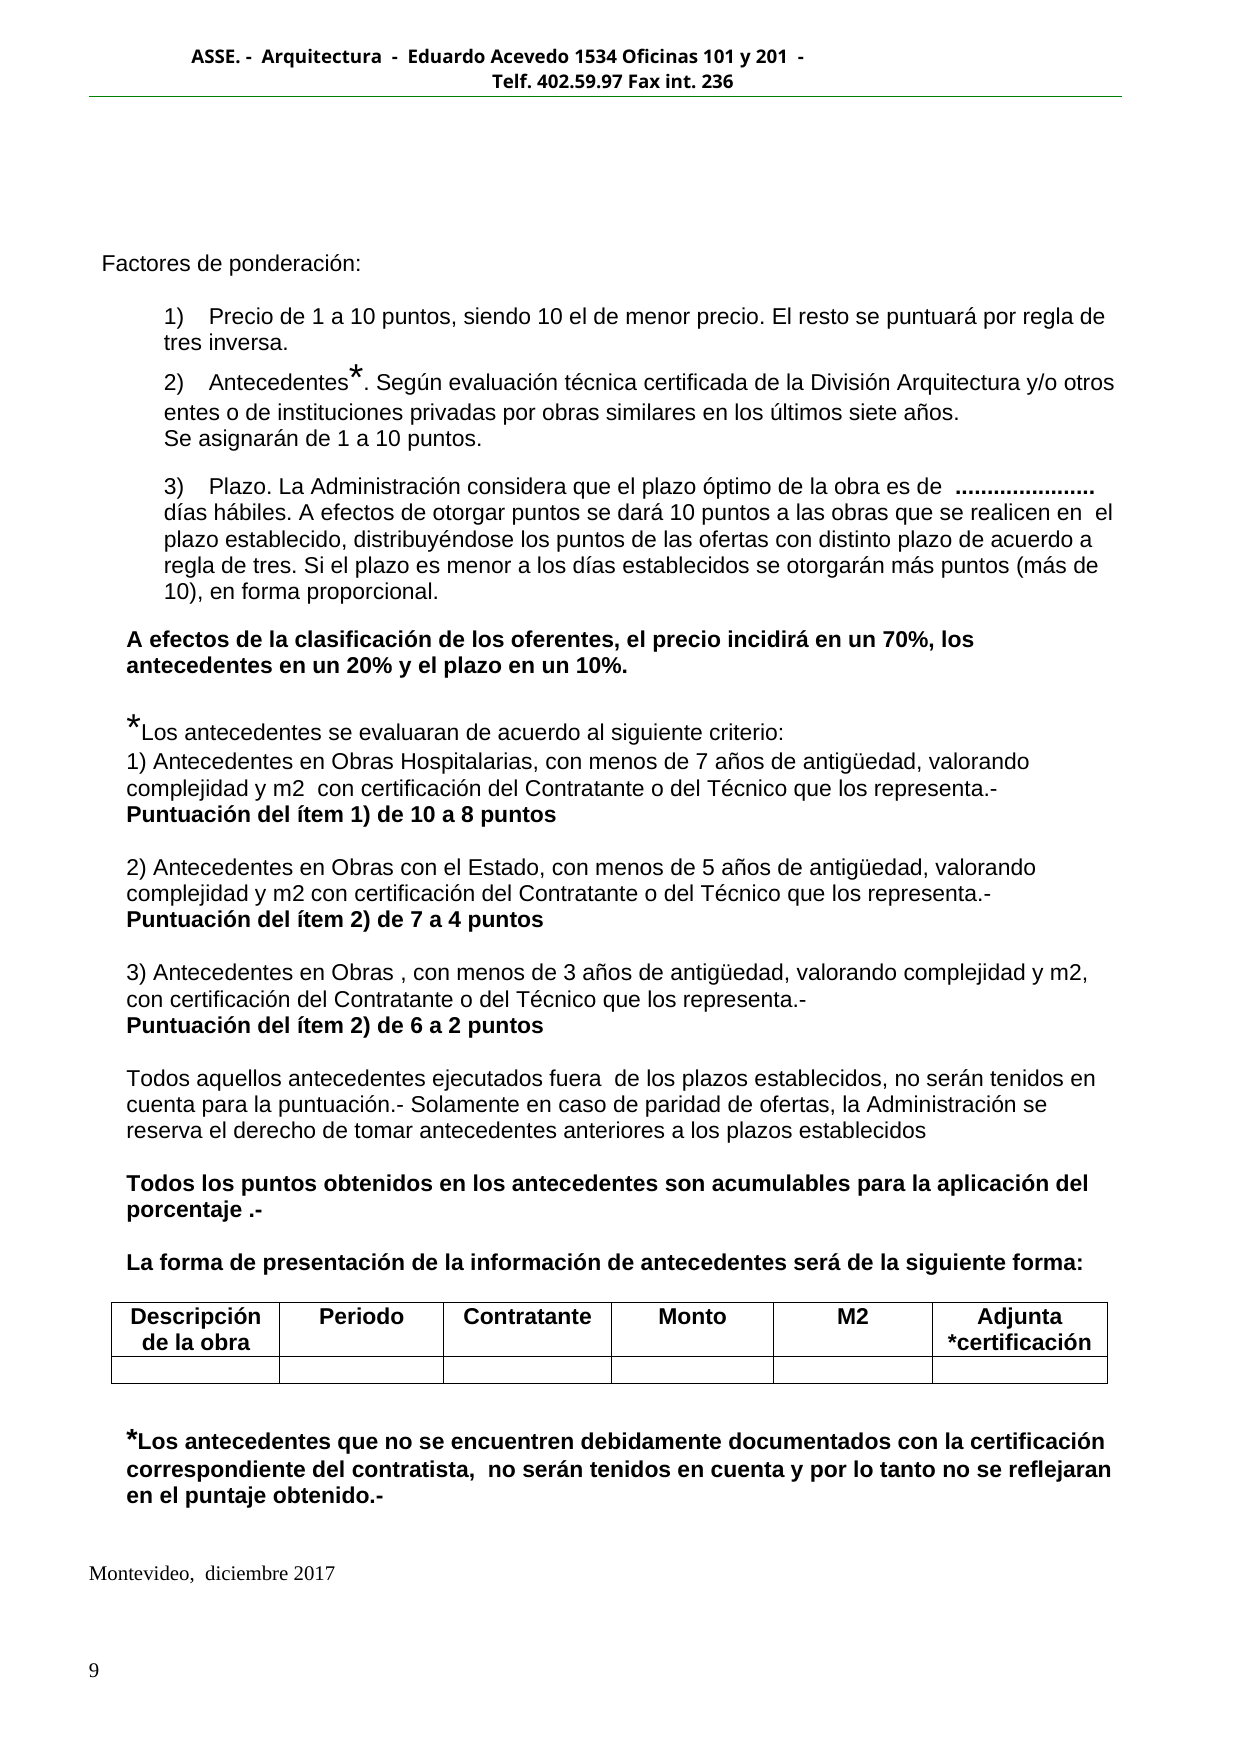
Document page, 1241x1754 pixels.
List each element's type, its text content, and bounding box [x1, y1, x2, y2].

table_cell [112, 1357, 279, 1383]
table_cell [280, 1357, 443, 1383]
table_header Periodo [280, 1303, 443, 1356]
text Puntuación del ítem 2) de 6 a 2 puntos [126, 1012, 1122, 1038]
table_cell [774, 1357, 932, 1383]
text Se asignarán de 1 a 10 puntos. [164, 425, 1122, 451]
table_header Monto [612, 1303, 773, 1356]
table_header M2 [774, 1303, 932, 1356]
text 1) Precio de 1 a 10 puntos, siendo 10 el de menor precio. El resto se puntuará por regla de tres inversa. [164, 303, 1122, 355]
text Puntuación del ítem 2) de 7 a 4 puntos [126, 906, 1122, 933]
text La forma de presentación de la información de antecedentes será de la siguiente forma: [126, 1249, 1122, 1275]
text Todos aquellos antecedentes ejecutados fuera de los plazos establecidos, no serán tenidos en cuenta para la puntuación.- Solamente en caso de paridad de ofertas, la Administración se reserva el derecho de tomar antecedentes anteriores a los plazos establecidos [126, 1064, 1122, 1144]
text *Los antecedentes que no se encuentren debidamente documentados con la certificación correspondiente del contratista, no serán tenidos en cuenta y por lo tanto no se reflejaran en el puntaje obtenido.- [126, 1422, 1122, 1509]
text Puntuación del ítem 1) de 10 a 8 puntos [126, 801, 1122, 827]
text A efectos de la clasificación de los oferentes, el precio incidirá en un 70%, los antecedentes en un 20% y el plazo en un 10%. [126, 626, 1122, 679]
text 3) Antecedentes en Obras , con menos de 3 años de antigüedad, valorando complejidad y m2, con certificación del Contratante o del Técnico que los representa.- [126, 959, 1122, 1012]
table_cell [933, 1357, 1107, 1383]
table_header Contratante [444, 1303, 611, 1356]
table_cell [612, 1357, 773, 1383]
text Factores de ponderación: [89, 250, 1122, 276]
text 1) Antecedentes en Obras Hospitalarias, con menos de 7 años de antigüedad, valorando complejidad y m2 con certificación del Contratante o del Técnico que los representa.- [126, 748, 1122, 801]
text 2) Antecedentes*. Según evaluación técnica certificada de la División Arquitectura y/o otros entes o de instituciones privadas por obras similares en los últimos siete años. [164, 355, 1122, 425]
text 2) Antecedentes en Obras con el Estado, con menos de 5 años de antigüedad, valorando complejidad y m2 con certificación del Contratante o del Técnico que los representa.- [126, 854, 1122, 906]
table_header Adjunta *certificación [933, 1303, 1107, 1356]
table_cell [444, 1357, 611, 1383]
table_header Descripción de la obra [112, 1303, 279, 1356]
text Todos los puntos obtenidos en los antecedentes son acumulables para la aplicación del porcentaje .- [126, 1170, 1122, 1223]
text *Los antecedentes se evaluaran de acuerdo al siguiente criterio: [126, 705, 1122, 748]
text 3) Plazo. La Administración considera que el plazo óptimo de la obra es de ...................... días hábiles. A efectos de otorgar puntos se dará 10 puntos a las obras que se realicen en el plazo establecido, distribuyéndose los puntos de las ofertas con distinto plazo de acuerdo a regla de tres. Si el plazo es menor a los días establecidos se otorgarán más puntos (más de 10), en forma proporcional. [164, 473, 1122, 604]
